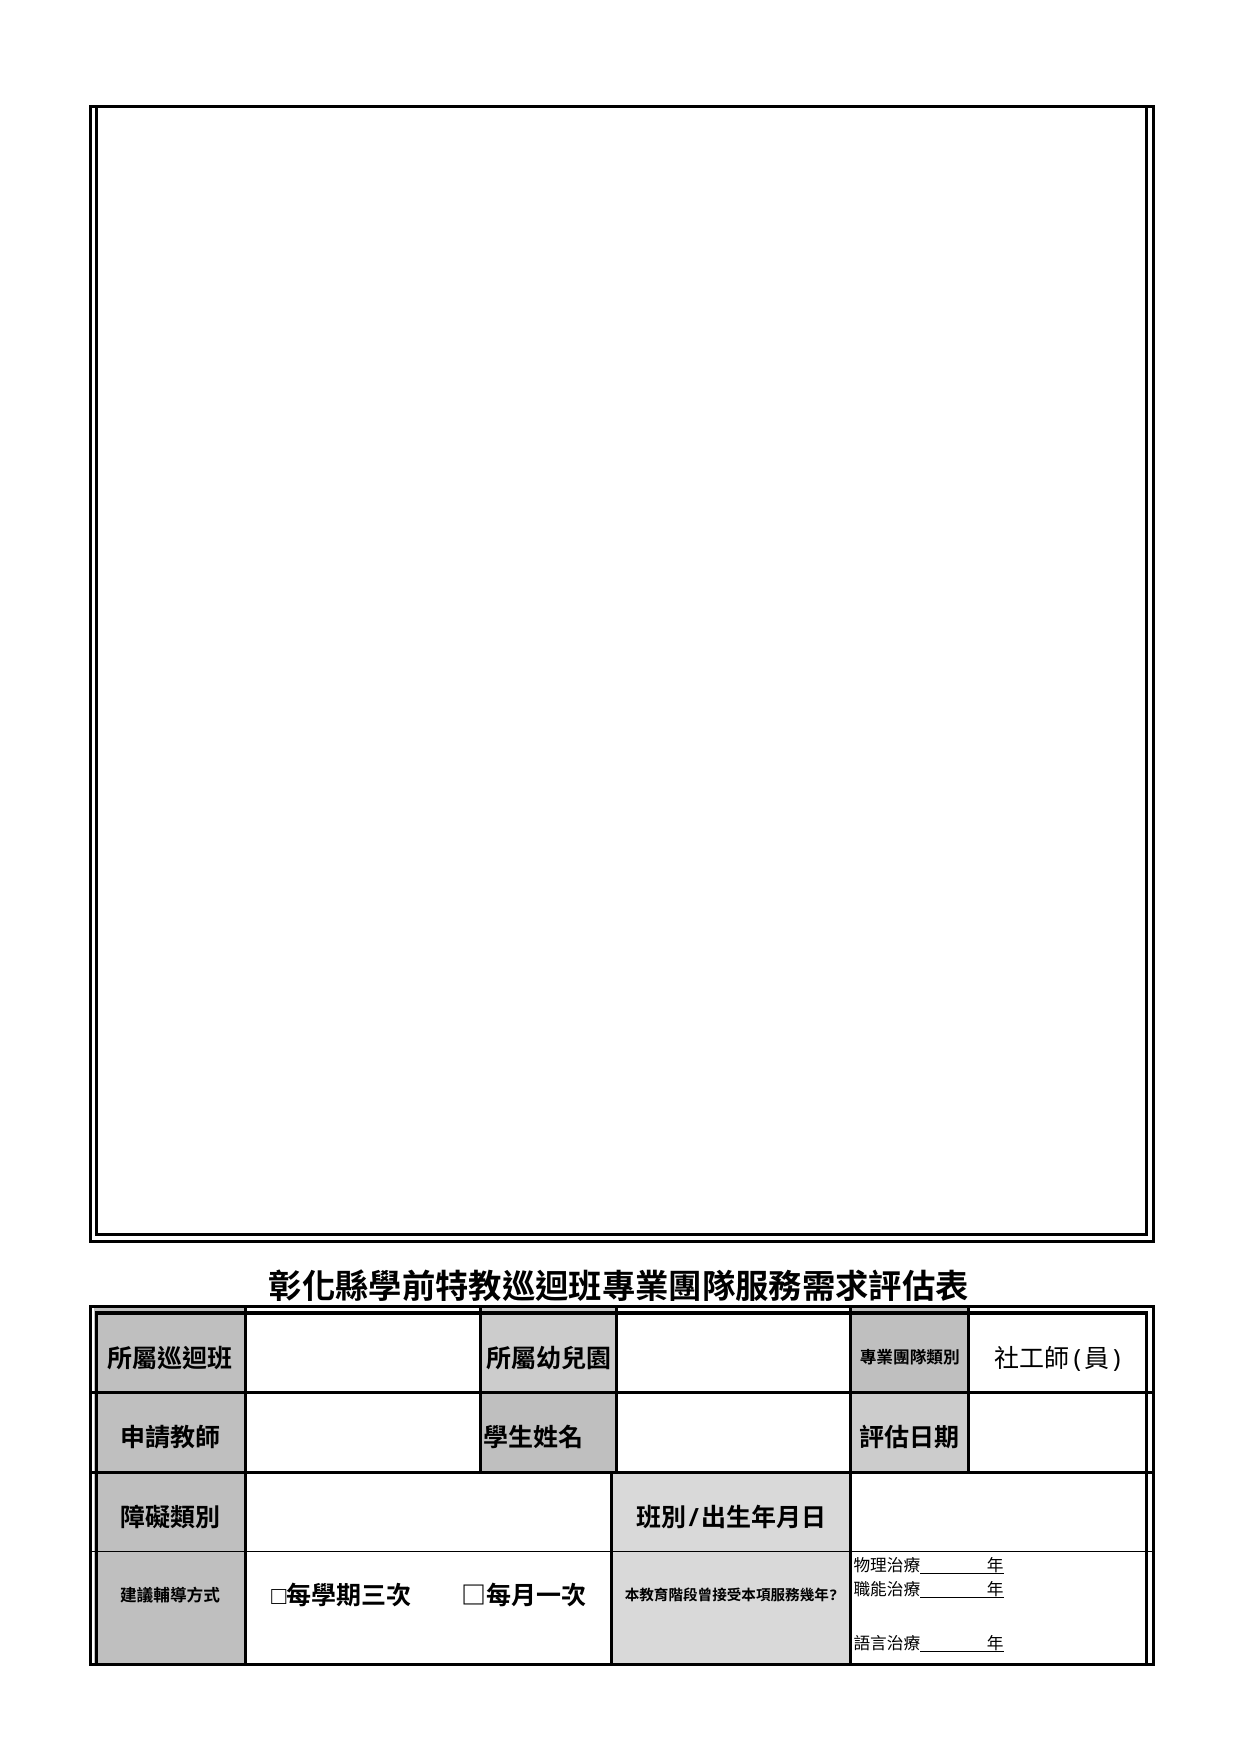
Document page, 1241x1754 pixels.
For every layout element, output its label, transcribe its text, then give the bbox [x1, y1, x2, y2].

table_cell 申請教師 [98, 1394, 244, 1471]
table_header 社工師(員) [970, 1308, 1150, 1391]
table_header 所屬巡迴班 [94, 1308, 244, 1391]
table_cell 評估日期 [852, 1394, 967, 1471]
table_cell [247, 1394, 479, 1471]
table_cell [852, 1474, 1145, 1551]
table_cell 學生姓名 [482, 1394, 615, 1471]
table_cell 障礙類別 [98, 1474, 244, 1551]
table_cell 建議輔導方式 [98, 1552, 244, 1663]
table_cell [247, 1474, 610, 1551]
table_header [618, 1315, 849, 1391]
table_cell 本教育階段曾接受本項服務幾年? [613, 1552, 849, 1663]
table_cell [618, 1394, 849, 1471]
table_cell 物理治療 年 職能治療 年 語言治療 年 [852, 1552, 1145, 1663]
table_cell 班別/出生年月日 [613, 1474, 849, 1551]
table_cell [970, 1394, 1145, 1471]
table_cell □每學期三次 □每月一次 [247, 1552, 610, 1663]
table_cell [98, 108, 1145, 1233]
text 彰化縣學前特教巡迴班專業團隊服務需求評估表 [94, 1243, 1144, 1305]
table_header [247, 1315, 479, 1391]
table_header 所屬幼兒園 [482, 1315, 615, 1391]
table_header 專業團隊類別 [852, 1315, 967, 1391]
